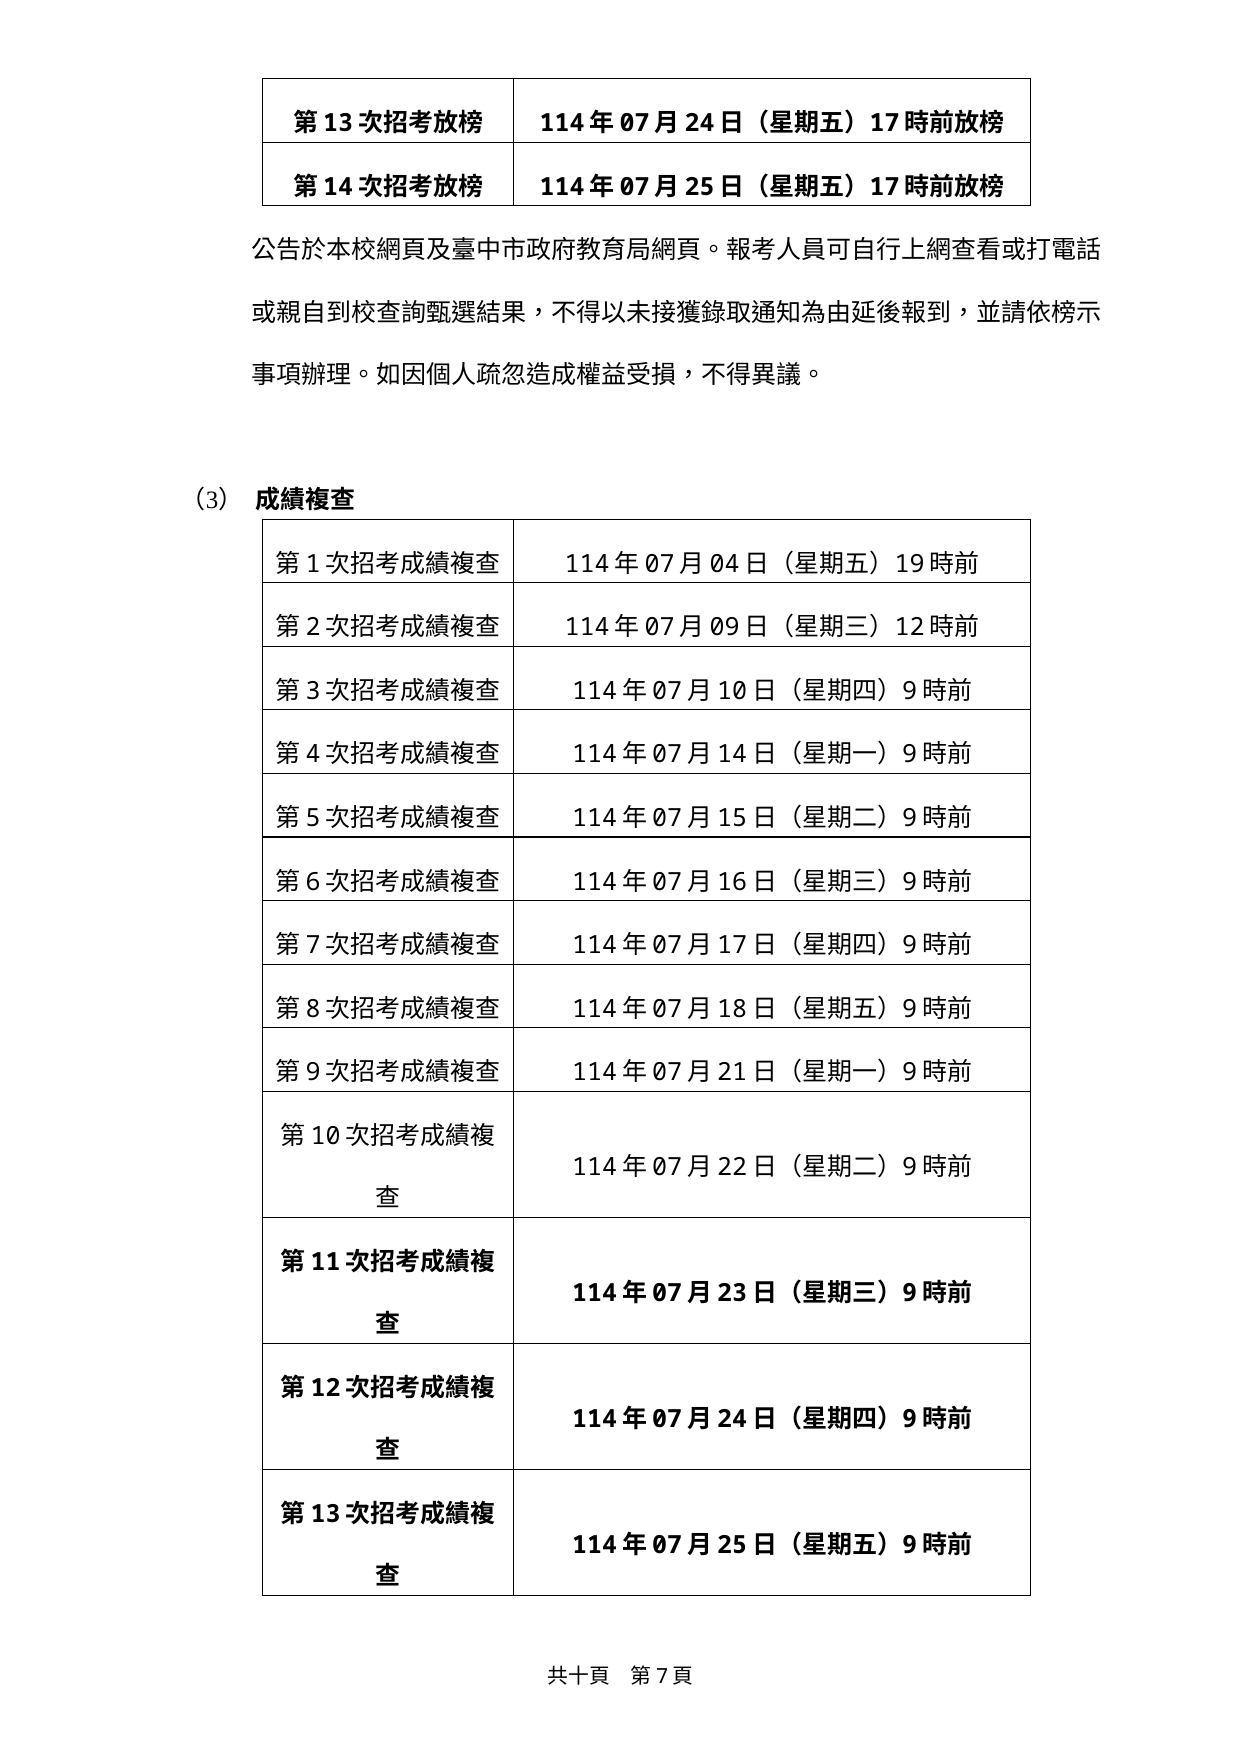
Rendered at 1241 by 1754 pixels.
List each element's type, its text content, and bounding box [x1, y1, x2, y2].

table_cell 114年07月09日（星期三）12時前 [514, 583, 1030, 646]
table_cell 第10次招考成績複查 [263, 1092, 513, 1217]
table_cell 第6次招考成績複查 [263, 838, 513, 900]
table_cell 114年07月10日（星期四）9時前 [514, 647, 1030, 709]
table_cell 114年07月14日（星期一）9時前 [514, 710, 1030, 773]
table_cell 114年07月24日（星期五）17時前放榜 [514, 79, 1030, 142]
table_cell 第4次招考成績複查 [263, 710, 513, 773]
table_cell 第9次招考成績複查 [263, 1028, 513, 1091]
table_cell 114年07月24日（星期四）9時前 [514, 1344, 1030, 1469]
table_cell 114年07月25日（星期五）17時前放榜 [514, 143, 1030, 205]
list 成績複查 [181, 456, 1122, 519]
table_cell 第3次招考成績複查 [263, 647, 513, 709]
table_cell 第8次招考成績複查 [263, 965, 513, 1027]
table_cell 第2次招考成績複查 [263, 583, 513, 646]
text 公告於本校網頁及臺中市政府教育局網頁。報考人員可自行上網查看或打電話或親自到校查詢甄選結果，不得以未接獲錄取通知為由延後報到，並請依榜示事項辦理。如因個人疏忽造成權益受損，不得異議。 [251, 206, 1122, 394]
table_cell 第14次招考放榜 [263, 143, 513, 205]
table_cell 第5次招考成績複查 [263, 774, 513, 836]
table_cell 第13次招考放榜 [263, 79, 513, 142]
table_cell 第12次招考成績複查 [263, 1344, 513, 1469]
table_cell 114年07月18日（星期五）9時前 [514, 965, 1030, 1027]
table_cell 114年07月16日（星期三）9時前 [514, 838, 1030, 900]
table_cell 114年07月21日（星期一）9時前 [514, 1028, 1030, 1091]
table_header 114年07月04日（星期五）19時前 [514, 520, 1030, 582]
table_cell 114年07月15日（星期二）9時前 [514, 774, 1030, 836]
table_cell 第13次招考成績複查 [263, 1470, 513, 1595]
table_cell 114年07月22日（星期二）9時前 [514, 1092, 1030, 1217]
table_cell 114年07月23日（星期三）9時前 [514, 1218, 1030, 1343]
table_cell 114年07月17日（星期四）9時前 [514, 901, 1030, 963]
table_cell 第11次招考成績複查 [263, 1218, 513, 1343]
table_cell 第7次招考成績複查 [263, 901, 513, 963]
table_cell 114年07月25日（星期五）9時前 [514, 1470, 1030, 1595]
table_header 第1次招考成績複查 [263, 520, 513, 582]
